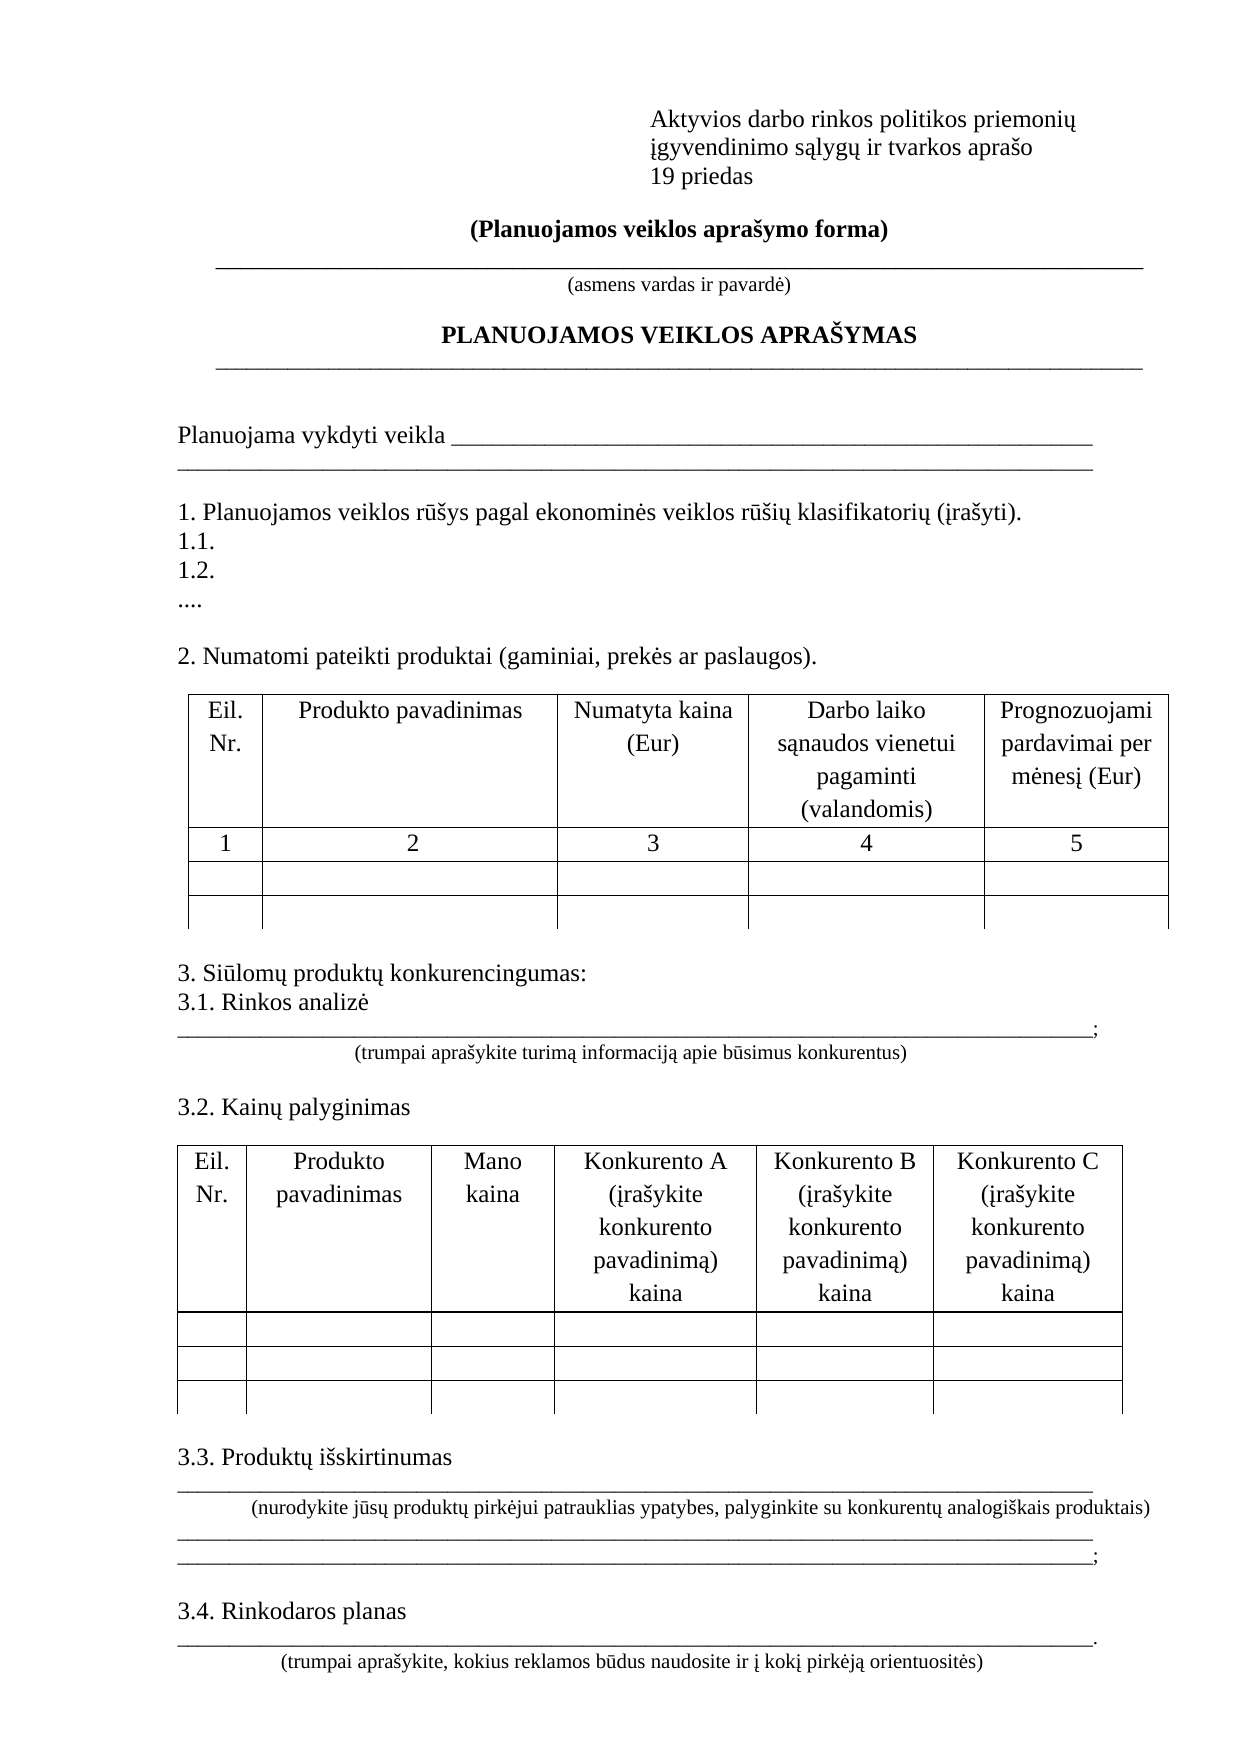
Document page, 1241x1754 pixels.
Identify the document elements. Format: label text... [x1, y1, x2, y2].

table_cell [749, 862, 984, 895]
table_cell [558, 862, 748, 895]
table_cell [555, 1347, 756, 1379]
text Planuojama vykdyti veikla [177, 421, 1181, 449]
text (Planuojamos veiklos aprašymo forma) [177, 214, 1181, 243]
table_header Darbo laiko sąnaudos vienetui pagaminti (valandomis) [749, 695, 984, 827]
text _ [177, 1519, 1181, 1543]
text (trumpai aprašykite turimą informaciją apie būsimus konkurentus) [177, 1040, 1181, 1064]
table_cell [558, 896, 748, 929]
text (asmens vardas ir pavardė) [177, 272, 1181, 296]
table_cell [555, 1313, 756, 1346]
table_cell [555, 1381, 756, 1414]
table_cell [749, 896, 984, 929]
table_header Eil. Nr. [178, 1146, 246, 1311]
text 1.2. [177, 555, 1181, 584]
table_cell [263, 862, 557, 895]
table_cell [263, 896, 557, 929]
table_cell 4 [749, 828, 984, 861]
text 19 priedas [649, 161, 1181, 190]
table_header Mano kaina [432, 1146, 554, 1311]
table_cell [247, 1347, 431, 1379]
text 3.1. Rinkos analizė [177, 987, 1181, 1016]
table_cell [985, 896, 1168, 929]
table_cell [985, 862, 1168, 895]
table_header Eil. Nr. [189, 695, 262, 827]
table_cell [247, 1381, 431, 1414]
table_header Numatyta kaina (Eur) [558, 695, 748, 827]
table_cell [432, 1381, 554, 1414]
text _ [177, 348, 1181, 372]
table_cell [757, 1381, 933, 1414]
table_header Konkurento C (įrašykite konkurento pavadinimą) kaina [934, 1146, 1122, 1311]
table_cell [189, 862, 262, 895]
table_cell 5 [985, 828, 1168, 861]
text .... [177, 584, 1181, 612]
table_header Konkurento A (įrašykite konkurento pavadinimą) kaina [555, 1146, 756, 1311]
table_cell [178, 1313, 246, 1346]
table_cell [934, 1313, 1122, 1346]
table_cell [178, 1347, 246, 1379]
table_cell 3 [558, 828, 748, 861]
table_cell 2 [263, 828, 557, 861]
text _ ; [177, 1016, 1181, 1040]
text 1. Planuojamos veiklos rūšys pagal ekonominės veiklos rūšių klasifikatorių (įrašyti). [177, 497, 1181, 526]
table_cell [178, 1381, 246, 1414]
table_header Produkto pavadinimas [263, 695, 557, 827]
text _ [177, 449, 1181, 473]
table_cell [934, 1347, 1122, 1379]
text 3.3. Produktų išskirtinumas [177, 1442, 1181, 1471]
table_cell [757, 1347, 933, 1379]
text 3.2. Kainų palyginimas [177, 1092, 1181, 1121]
table_cell [934, 1381, 1122, 1414]
table_header Produkto pavadinimas [247, 1146, 431, 1311]
text _ ; [177, 1543, 1181, 1567]
text 3. Siūlomų produktų konkurencingumas: [177, 958, 1181, 987]
table_cell 1 [189, 828, 262, 861]
text 2. Numatomi pateikti produktai (gaminiai, prekės ar paslaugos). [177, 641, 1181, 670]
text (trumpai aprašykite, kokius reklamos būdus naudosite ir į kokį pirkėją orientuositės) [177, 1649, 1181, 1673]
table_cell [189, 896, 262, 929]
text įgyvendinimo sąlygų ir tvarkos aprašo [650, 132, 1181, 161]
text Planuojamos veiklos aprašymas [177, 320, 1181, 348]
text Aktyvios darbo rinkos politikos priemonių [650, 104, 1181, 132]
table_header Konkurento B (įrašykite konkurento pavadinimą) kaina [757, 1146, 933, 1311]
text 3.4. Rinkodaros planas [177, 1596, 1181, 1625]
table_cell [432, 1313, 554, 1346]
text _ . [177, 1625, 1181, 1649]
text (nurodykite jūsų produktų pirkėjui patrauklias ypatybes, palyginkite su konkurentų analogiškais produktais) [177, 1495, 1181, 1519]
text _ [177, 1471, 1181, 1495]
text _ [177, 243, 1181, 272]
table_cell [247, 1313, 431, 1346]
table_header Prognozuojami pardavimai per mėnesį (Eur) [985, 695, 1168, 827]
table_cell [432, 1347, 554, 1379]
table_cell [757, 1313, 933, 1346]
text 1.1. [177, 526, 1181, 555]
